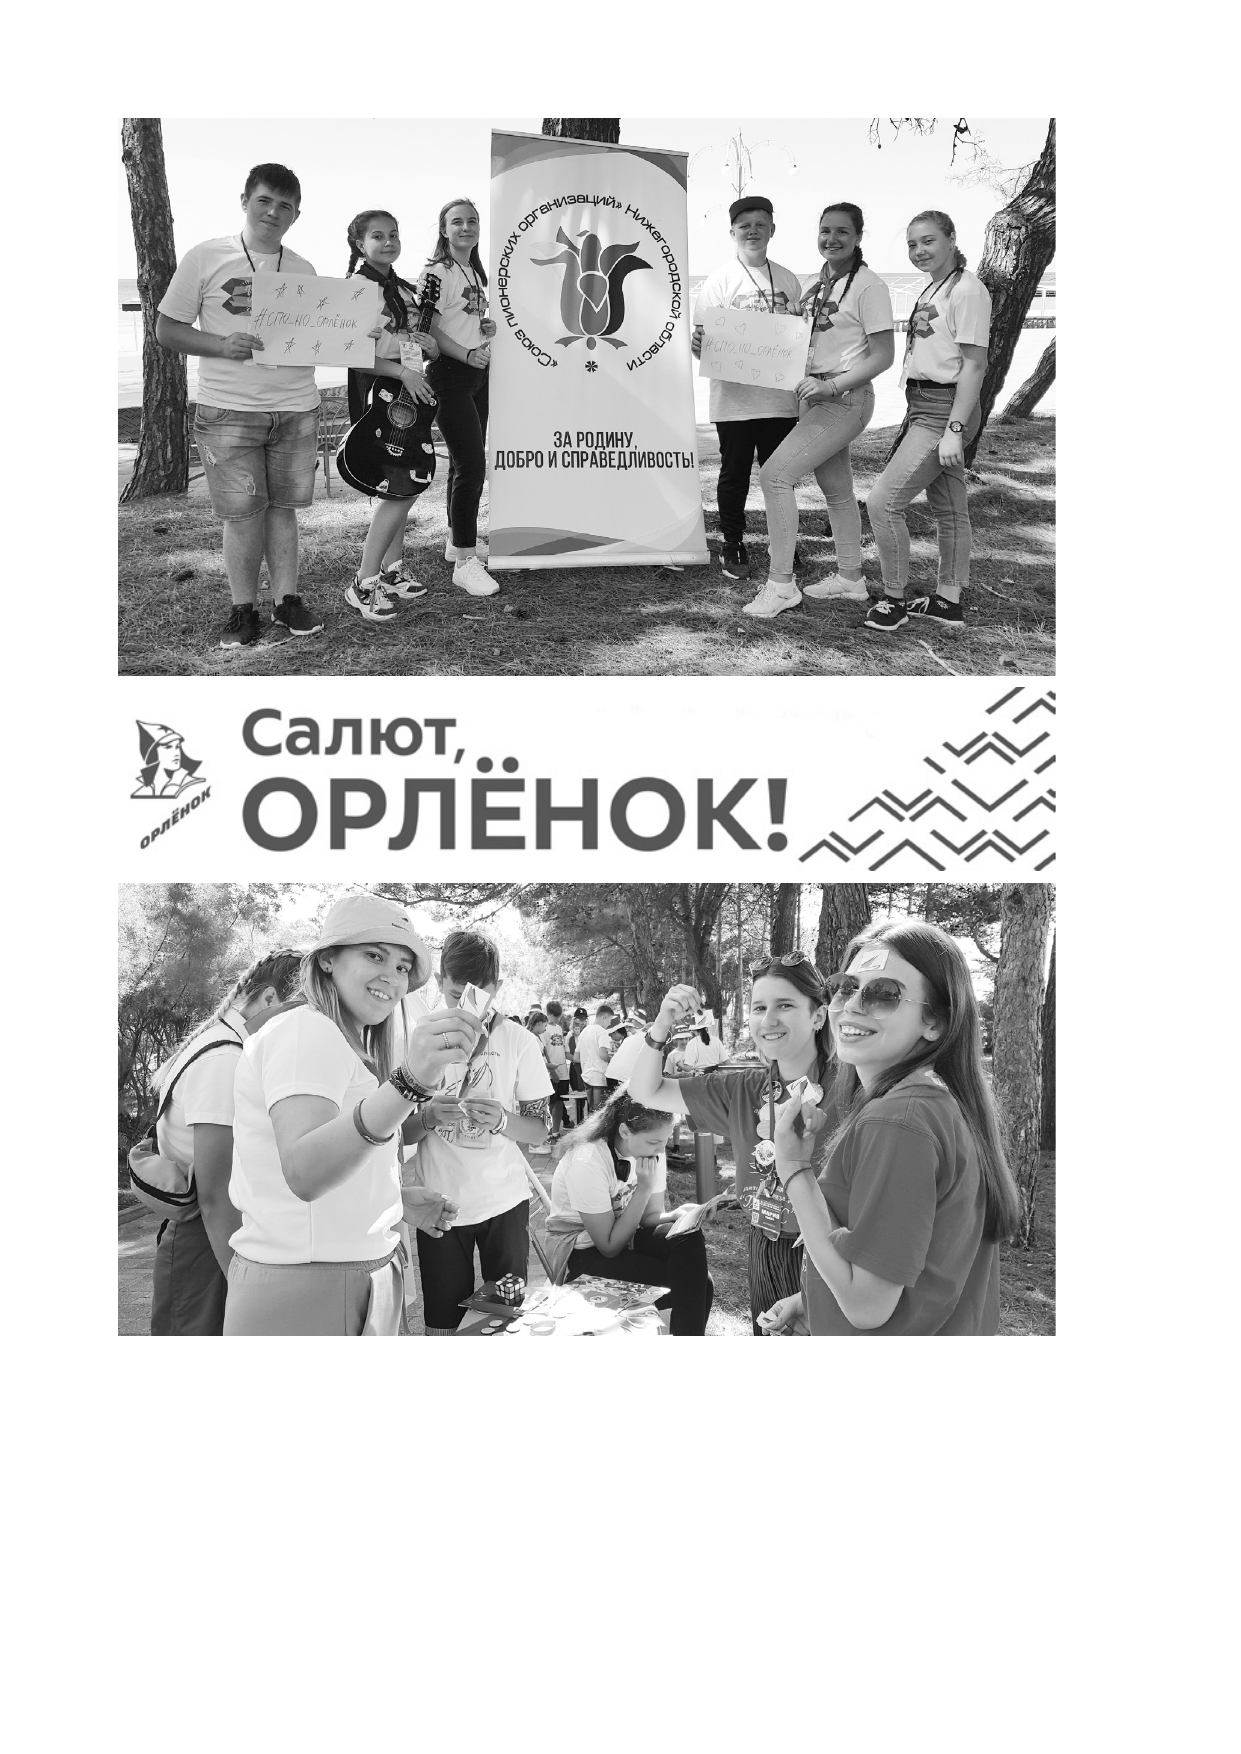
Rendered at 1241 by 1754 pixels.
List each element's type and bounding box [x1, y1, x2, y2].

picture [118, 118, 1056, 676]
picture [118, 883, 1056, 1336]
picture [118, 687, 1056, 871]
